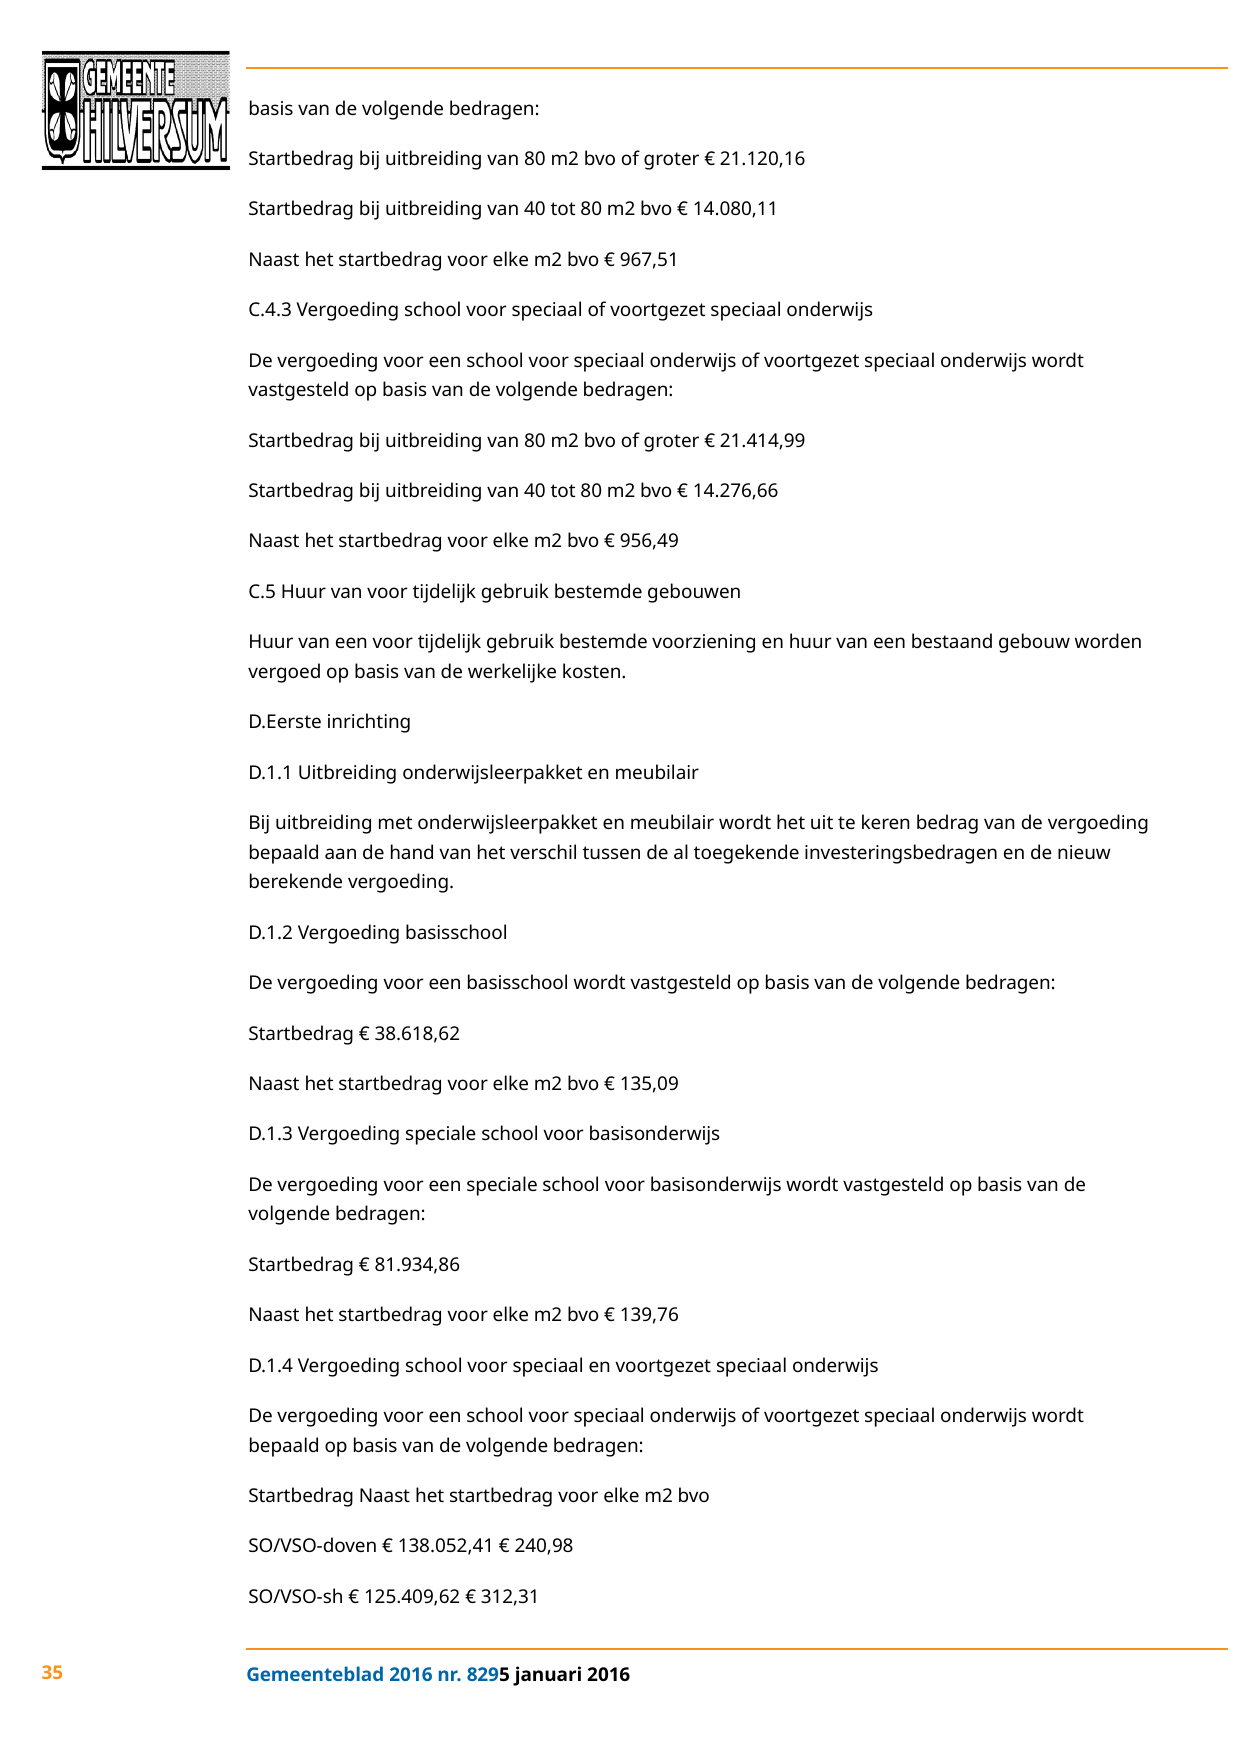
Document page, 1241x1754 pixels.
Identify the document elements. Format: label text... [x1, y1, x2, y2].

text D.1.3 Vergoeding speciale school voor basisonderwijs [248, 1121, 1152, 1146]
text De vergoeding voor een basisschool wordt vastgesteld op basis van de volgende bedragen: [248, 969, 1152, 995]
text Bij uitbreiding met onderwijsleerpakket en meubilair wordt het uit te keren bedrag van de vergoeding bepaald aan de hand van het verschil tussen de al toegekende investeringsbedragen en de nieuw berekende vergoeding. [248, 809, 1152, 894]
text Startbedrag € 81.934,86 [248, 1251, 1152, 1277]
text D.1.1 Uitbreiding onderwijsleerpakket en meubilair [248, 759, 1152, 785]
text Naast het startbedrag voor elke m2 bvo € 135,09 [248, 1070, 1152, 1096]
text De vergoeding voor een school voor speciaal onderwijs of voortgezet speciaal onderwijs wordt vastgesteld op basis van de volgende bedragen: [248, 347, 1152, 402]
text Startbedrag bij uitbreiding van 80 m2 bvo of groter € 21.120,16 [248, 145, 1152, 171]
picture [41, 47, 231, 172]
text Naast het startbedrag voor elke m2 bvo € 139,76 [248, 1301, 1152, 1327]
text Huur van een voor tijdelijk gebruik bestemde voorziening en huur van een bestaand gebouw worden vergoed op basis van de werkelijke kosten. [248, 628, 1152, 684]
text D.1.2 Vergoeding basisschool [248, 919, 1152, 945]
text Startbedrag bij uitbreiding van 40 tot 80 m2 bvo € 14.276,66 [248, 477, 1152, 503]
text Naast het startbedrag voor elke m2 bvo € 967,51 [248, 246, 1152, 272]
text C.5 Huur van voor tijdelijk gebruik bestemde gebouwen [248, 578, 1152, 604]
text SO/VSO-doven € 138.052,41 € 240,98 [248, 1533, 1152, 1558]
text Startbedrag Naast het startbedrag voor elke m2 bvo [248, 1482, 1152, 1508]
text D.Eerste inrichting [248, 708, 1152, 734]
text Naast het startbedrag voor elke m2 bvo € 956,49 [248, 528, 1152, 553]
text Startbedrag bij uitbreiding van 40 tot 80 m2 bvo € 14.080,11 [248, 196, 1152, 221]
text Startbedrag € 38.618,62 [248, 1020, 1152, 1046]
text D.1.4 Vergoeding school voor speciaal en voortgezet speciaal onderwijs [248, 1352, 1152, 1378]
text C.4.3 Vergoeding school voor speciaal of voortgezet speciaal onderwijs [248, 296, 1152, 322]
text SO/VSO-sh € 125.409,62 € 312,31 [248, 1583, 1152, 1609]
text Startbedrag bij uitbreiding van 80 m2 bvo of groter € 21.414,99 [248, 427, 1152, 453]
text De vergoeding voor een speciale school voor basisonderwijs wordt vastgesteld op basis van de volgende bedragen: [248, 1171, 1152, 1226]
text De vergoeding voor een school voor speciaal onderwijs of voortgezet speciaal onderwijs wordt bepaald op basis van de volgende bedragen: [248, 1402, 1152, 1458]
text basis van de volgende bedragen: [248, 95, 1152, 121]
